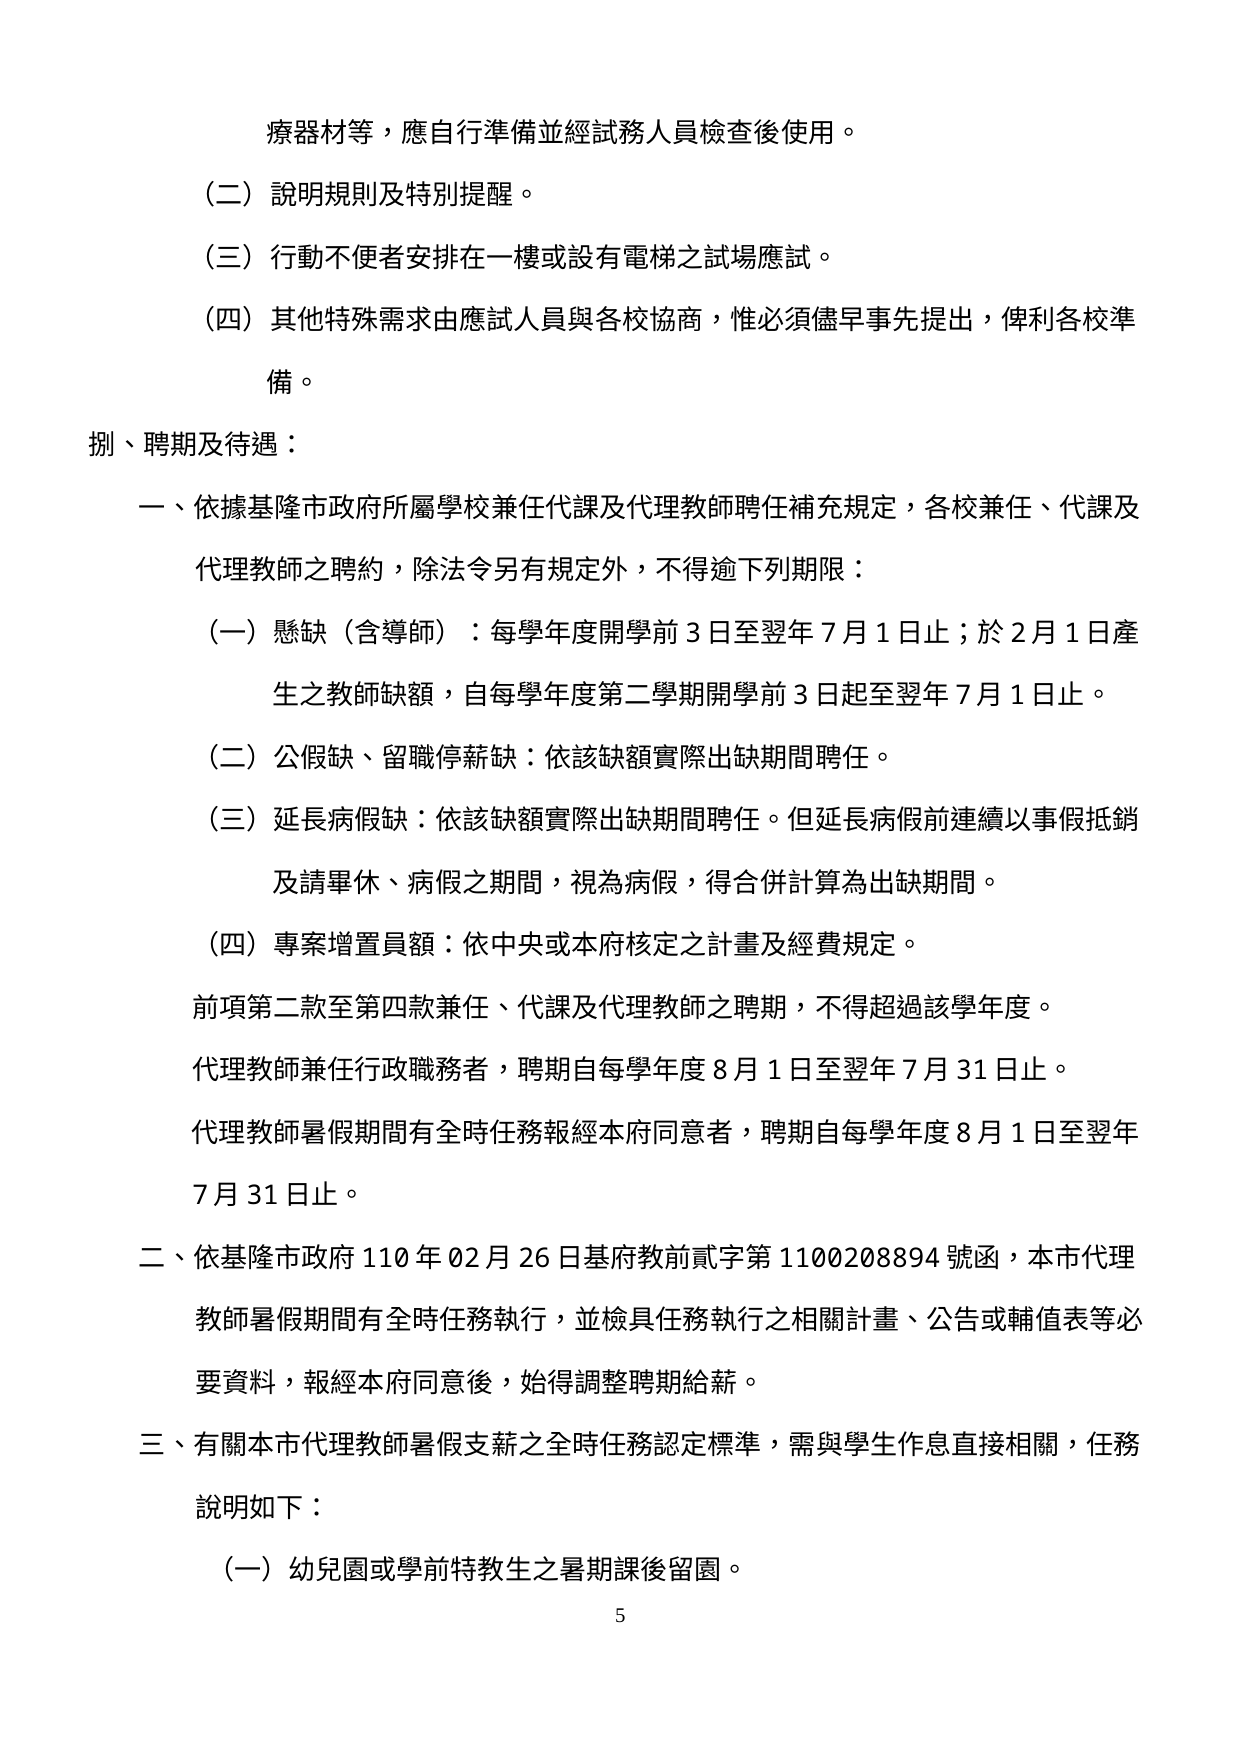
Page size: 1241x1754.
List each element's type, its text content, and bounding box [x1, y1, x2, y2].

text （二）公假缺、留職停薪缺：依該缺額實際出缺期間聘任。 [192, 714, 1152, 776]
text （二）說明規則及特別提醒。 [188, 151, 1152, 214]
text （四）專案增置員額：依中央或本府核定之計畫及經費規定。 [192, 901, 1152, 964]
text 前項第二款至第四款兼任、代課及代理教師之聘期，不得超過該學年度。 [192, 964, 1152, 1026]
text 一、依據基隆市政府所屬學校兼任代課及代理教師聘任補充規定，各校兼任、代課及代理教師之聘約，除法令另有規定外，不得逾下列期限： [139, 464, 1152, 589]
text 三、有關本市代理教師暑假支薪之全時任務認定標準，需與學生作息直接相關，任務說明如下： [139, 1401, 1152, 1526]
text 二、依基隆市政府110年02月26日基府教前貳字第1100208894號函，本市代理教師暑假期間有全時任務執行，並檢具任務執行之相關計畫、公告或輔值表等必要資料，報經本府同意後，始得調整聘期給薪。 [139, 1214, 1152, 1401]
text 療器材等，應自行準備並經試務人員檢查後使用。 [188, 89, 1152, 151]
text 代理教師暑假期間有全時任務報經本府同意者，聘期自每學年度8月1日至翌年7月31日止。 [192, 1089, 1152, 1214]
text 代理教師兼任行政職務者，聘期自每學年度8月1日至翌年7月31日止。 [192, 1026, 1152, 1089]
text （三）延長病假缺：依該缺額實際出缺期間聘任。但延長病假前連續以事假抵銷及請畢休、病假之期間，視為病假，得合併計算為出缺期間。 [192, 776, 1152, 901]
text （三）行動不便者安排在一樓或設有電梯之試場應試。 [188, 214, 1152, 276]
text 捌、聘期及待遇： [89, 401, 1152, 464]
text （一）懸缺（含導師）：每學年度開學前3日至翌年7月1日止；於2月1日產生之教師缺額，自每學年度第二學期開學前3日起至翌年7月1日止。 [192, 589, 1152, 714]
text （四）其他特殊需求由應試人員與各校協商，惟必須儘早事先提出，俾利各校準備。 [188, 276, 1152, 401]
text （一）幼兒園或學前特教生之暑期課後留園。 [89, 1526, 1152, 1589]
